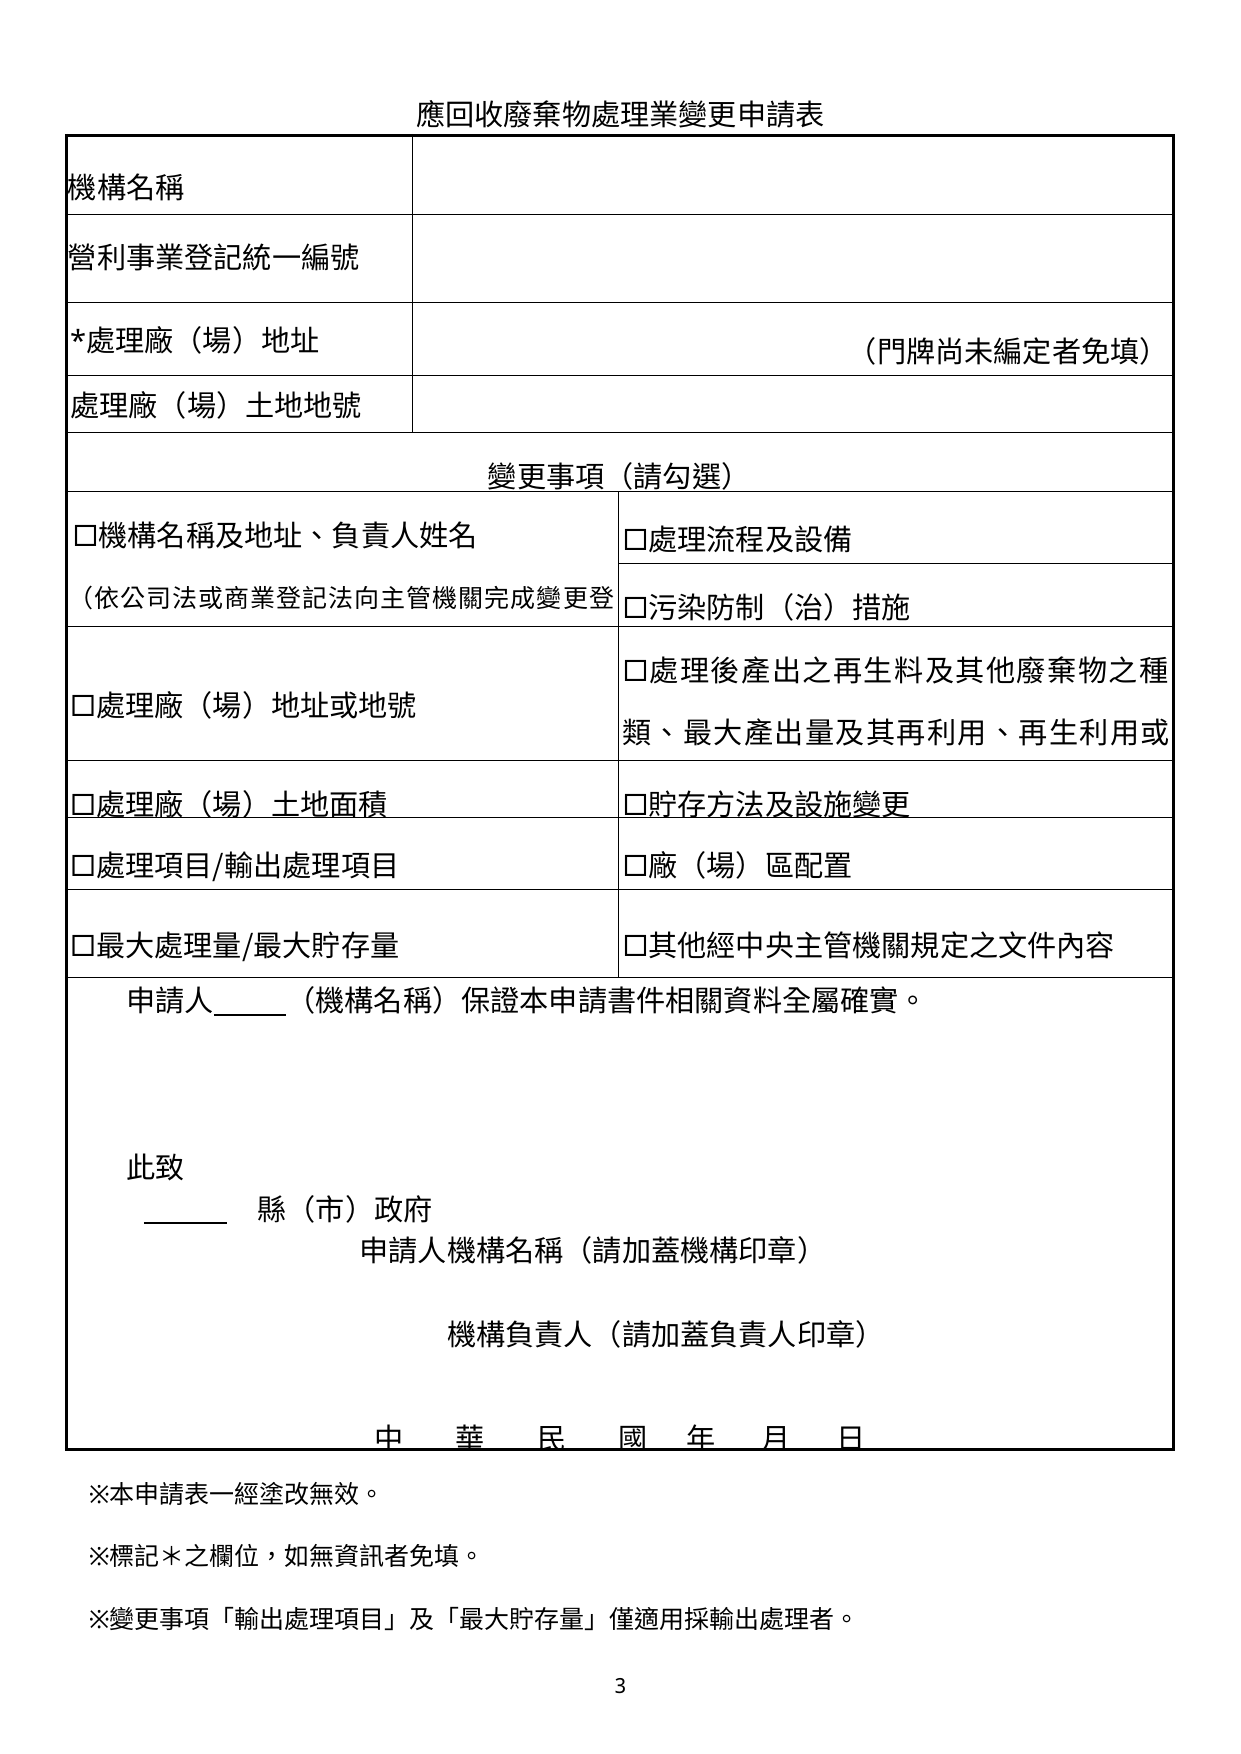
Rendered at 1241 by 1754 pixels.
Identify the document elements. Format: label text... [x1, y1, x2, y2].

table_cell 申請人 （機構名稱）保證本申請書件相關資料全屬確實。 此致 縣（市）政府 申請人機構名稱（請加蓋機構印章） 機構負責人（請加蓋負責人印章） 中 華 民 國 年 月 日 [68, 978, 1172, 1448]
table_cell 變更事項（請勾選） [68, 433, 1172, 491]
text ※本申請表一經塗改無效。 [89, 1451, 1152, 1513]
text ※變更事項「輸出處理項目」及「最大貯存量」僅適用採輸出處理者。 [89, 1576, 1152, 1638]
table_cell 其他經中央主管機關規定之文件內容 [619, 890, 1172, 977]
table_cell [413, 376, 1172, 432]
text 應回收廢棄物處理業變更申請表 [89, 92, 1152, 134]
table_cell 貯存方法及設施變更 [619, 761, 1172, 817]
table_cell 處理廠（場）地址或地號 [68, 627, 618, 760]
table_cell 污染防制（治）措施 [619, 564, 1172, 626]
table_cell 機構名稱及地址、負責人姓名 （依公司法或商業登記法向主管機關完成變更登記者，無須辦理變更申請） [68, 492, 618, 626]
table_cell [413, 215, 1172, 302]
table_cell 廠（場）區配置 [619, 818, 1172, 889]
text ※標記＊之欄位，如無資訊者免填。 [89, 1513, 1152, 1576]
table_cell 處理廠（場）土地面積 [68, 761, 618, 817]
table_cell 處理後產出之再生料及其他廢棄物之種類、最大產出量及其再利用、再生利用或處理方式 [619, 627, 1172, 760]
table_cell 處理項目/輸出處理項目 [68, 818, 618, 889]
table_cell 營利事業登記統一編號 （非營利事業扣繳統一編號） [68, 215, 412, 302]
table_cell 處理流程及設備 [619, 492, 1172, 563]
table_cell 處理廠（場）土地地號 [68, 376, 412, 432]
table_header [413, 137, 1172, 213]
table_cell 最大處理量/最大貯存量 [68, 890, 618, 977]
table_cell （門牌尚未編定者免填） [413, 303, 1172, 375]
table_cell *處理廠（場）地址 [68, 303, 412, 375]
table_header 機構名稱 [68, 137, 412, 213]
